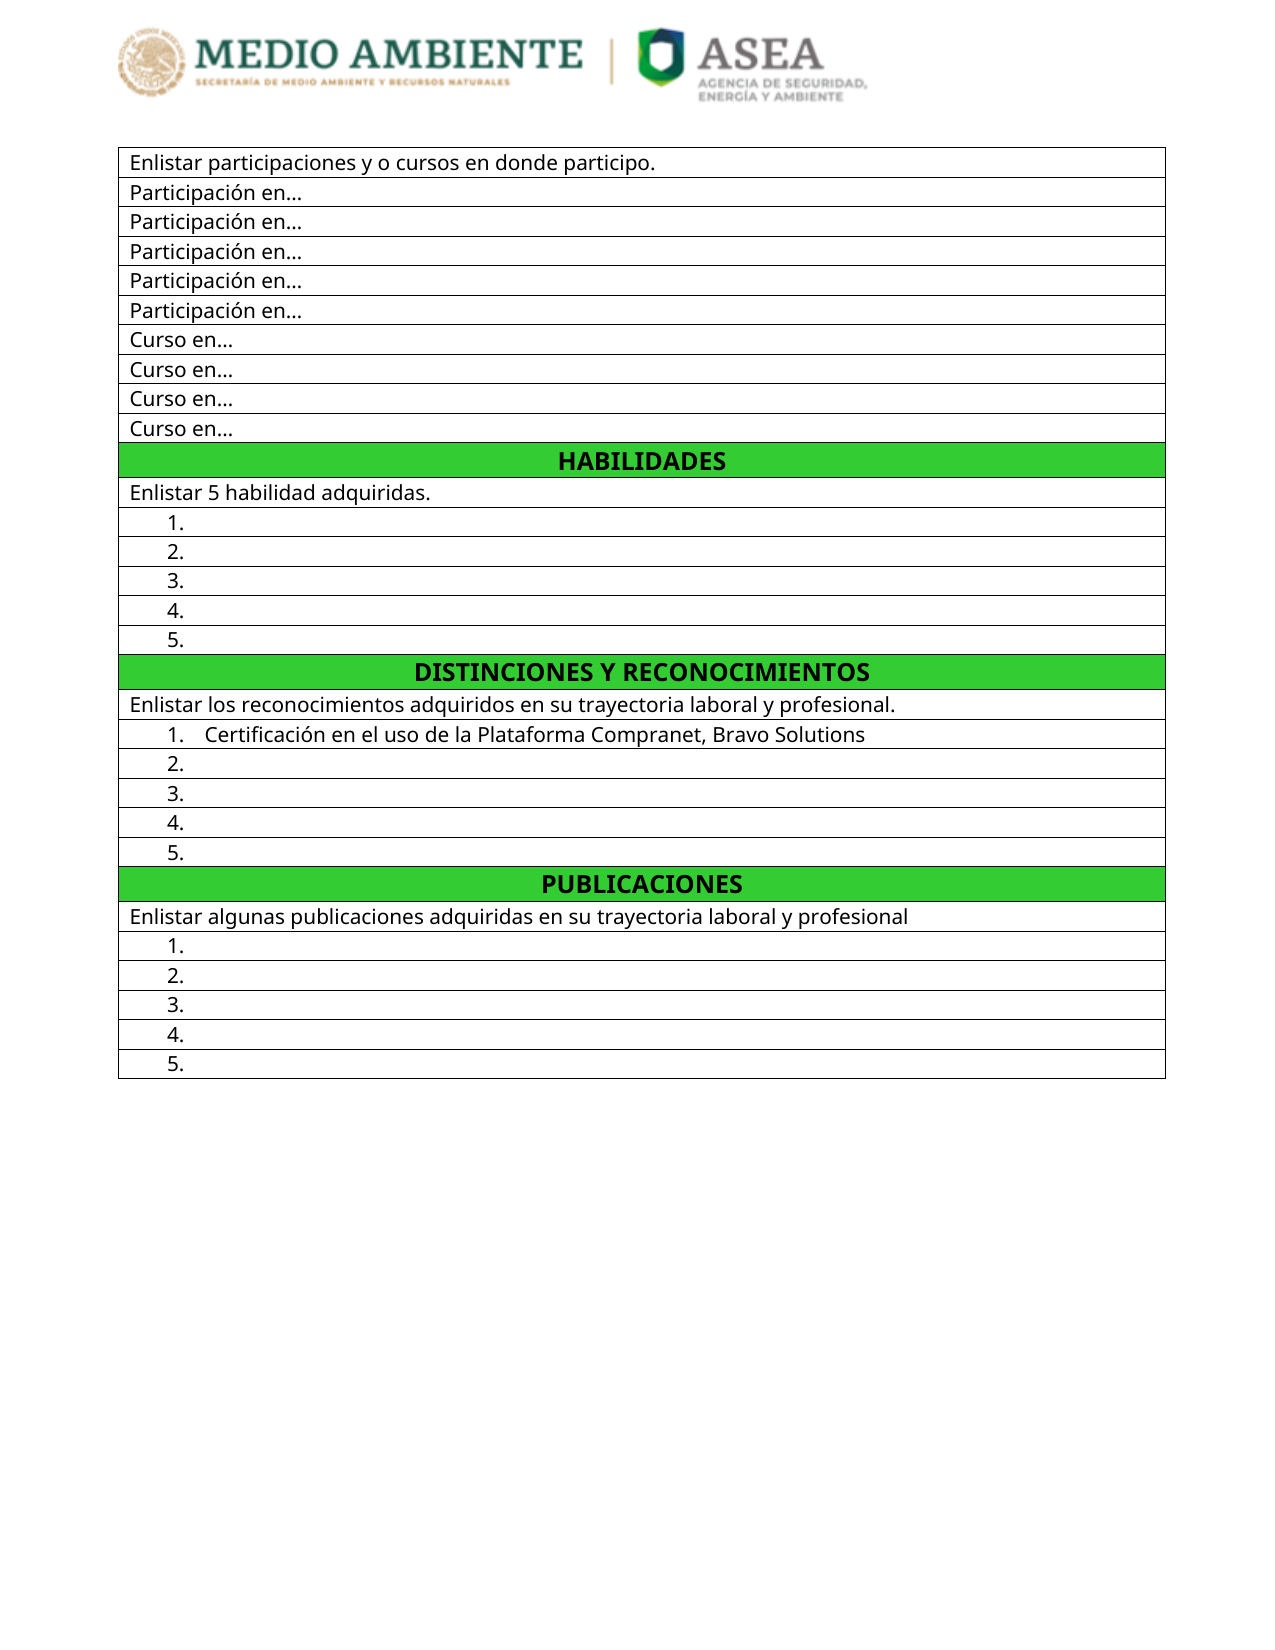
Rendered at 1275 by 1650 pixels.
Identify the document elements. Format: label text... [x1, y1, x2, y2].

table_cell Enlistar participaciones y o cursos en donde participo. [119, 148, 1165, 177]
table_cell Enlistar algunas publicaciones adquiridas en su trayectoria laboral y profesional [119, 902, 1165, 931]
table_cell Curso en… [119, 355, 1165, 383]
table_cell [119, 567, 1165, 595]
table_cell [119, 596, 1165, 624]
table_cell [119, 1050, 1165, 1078]
table_cell Participación en… [119, 207, 1165, 236]
table_cell Curso en… [119, 414, 1165, 442]
table_cell [119, 961, 1165, 989]
table_cell Certificación en el uso de la Plataforma Compranet, Bravo Solutions [119, 720, 1165, 748]
table_cell [119, 838, 1165, 866]
table_cell Participación en… [119, 178, 1165, 206]
table_cell Participación en… [119, 266, 1165, 295]
table_cell Participación en… [119, 296, 1165, 324]
table_cell [119, 626, 1165, 654]
table_cell [119, 932, 1165, 960]
table_cell Enlistar los reconocimientos adquiridos en su trayectoria laboral y profesional. [119, 690, 1165, 719]
table_cell Participación en… [119, 237, 1165, 265]
table_cell [119, 991, 1165, 1019]
table_cell [119, 749, 1165, 778]
table_cell [119, 779, 1165, 807]
table_cell [119, 1020, 1165, 1048]
table_cell [119, 808, 1165, 837]
table_cell Curso en… [119, 325, 1165, 354]
table_cell HABILIDADES [119, 443, 1165, 477]
table_cell Enlistar 5 habilidad adquiridas. [119, 478, 1165, 507]
table_cell [119, 537, 1165, 566]
table_cell [119, 508, 1165, 536]
table_cell DISTINCIONES Y RECONOCIMIENTOS [119, 655, 1165, 689]
table_cell Curso en… [119, 384, 1165, 413]
table_cell PUBLICACIONES [119, 867, 1165, 901]
